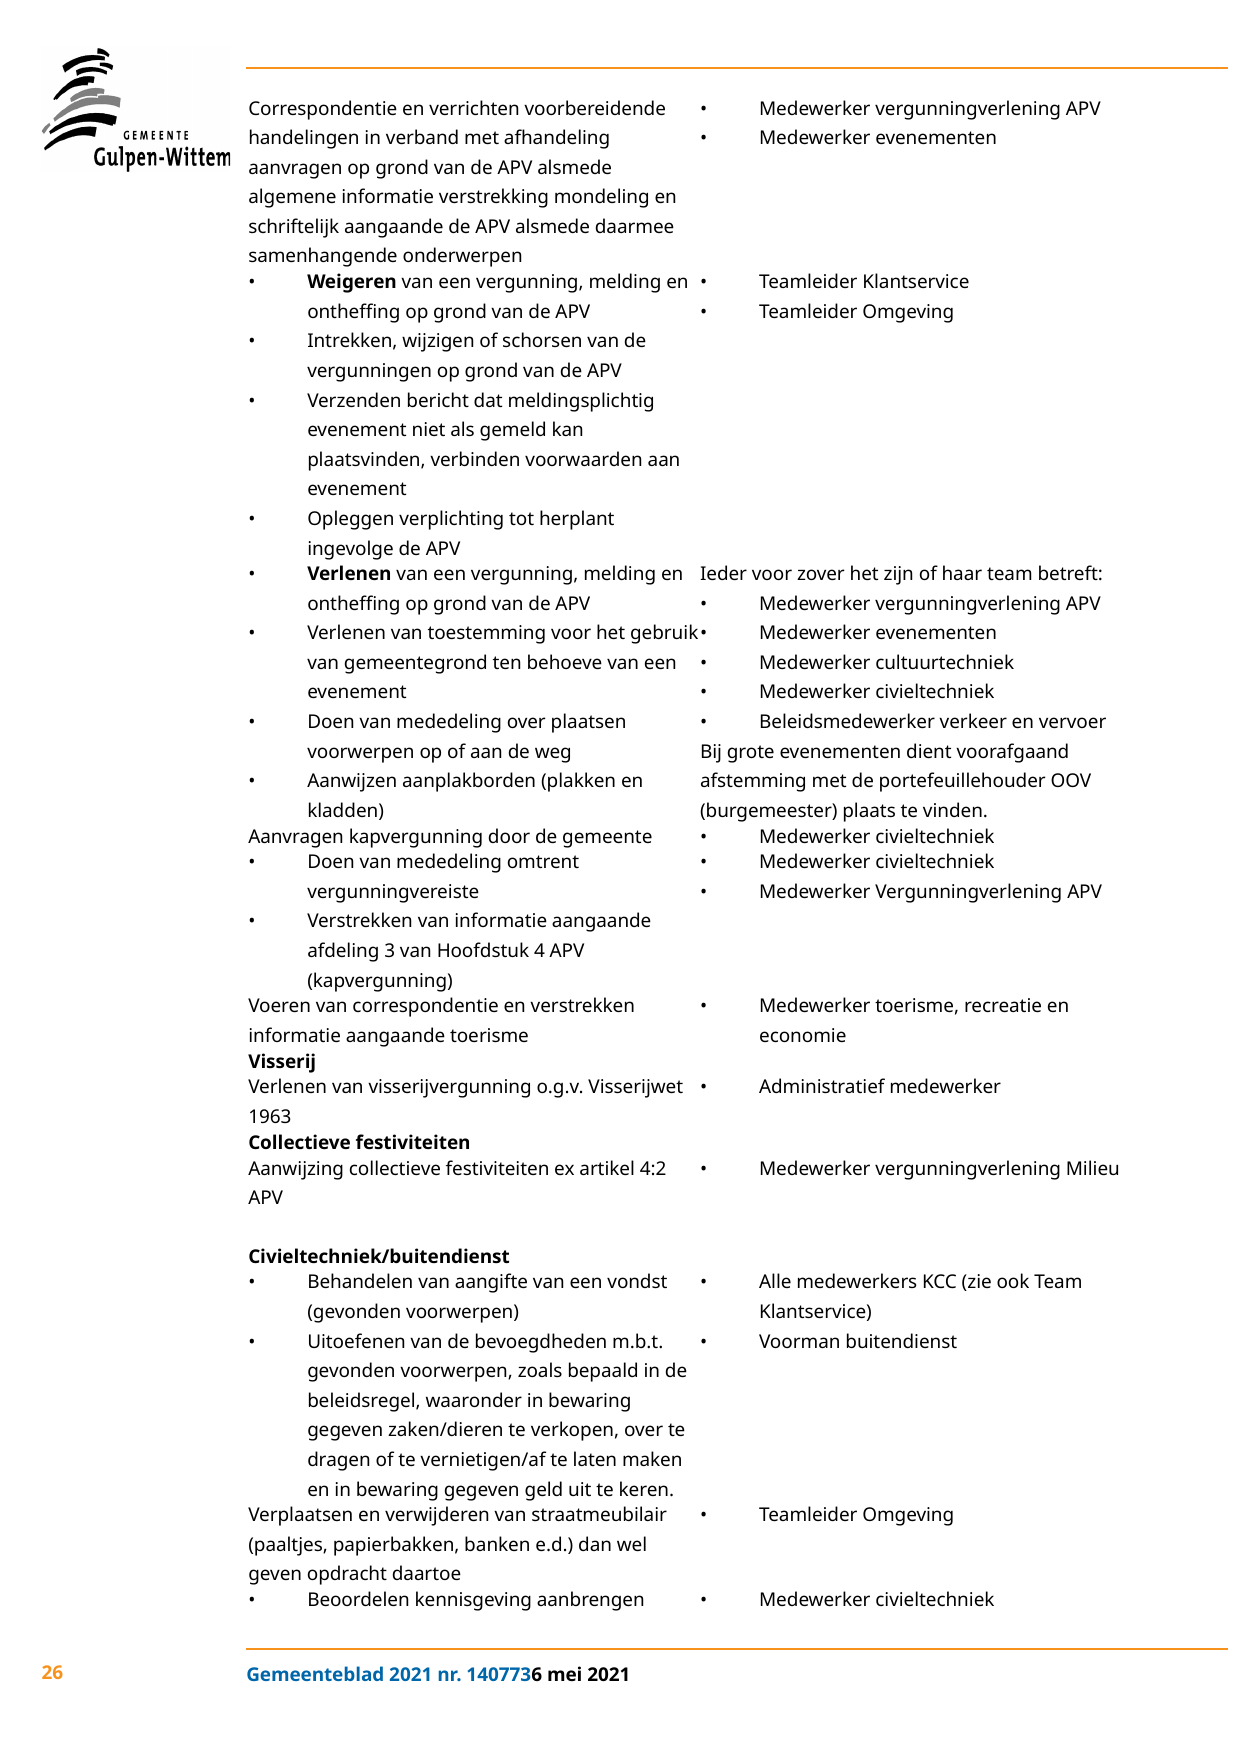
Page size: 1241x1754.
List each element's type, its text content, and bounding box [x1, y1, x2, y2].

table_cell Doen van mededeling omtrent vergunningvereiste Verstrekken van informatie aangaande afdeling 3 van Hoofdstuk 4 APV (kapvergunning) [248, 849, 700, 993]
table_cell Weigeren van een vergunning, melding en ontheffing op grond van de APV Intrekken, wijzigen of schorsen van de vergunningen op grond van de APV Verzenden bericht dat meldingsplichtig evenement niet als gemeld kan plaatsvinden, verbinden voorwaarden aan evenement Opleggen verplichting tot herplant ingevolge de APV [248, 269, 700, 560]
table_cell Medewerker civieltechniek Medewerker Vergunningverlening APV [700, 849, 1152, 993]
table_cell Behandelen van aangifte van een vondst (gevonden voorwerpen) Uitoefenen van de bevoegdheden m.b.t. gevonden voorwerpen, zoals bepaald in de beleidsregel, waaronder in bewaring gegeven zaken/dieren te verkopen, over te dragen of te vernietigen/af te laten maken en in bewaring gegeven geld uit te keren. [248, 1269, 700, 1501]
table_cell [700, 1048, 1152, 1074]
table_cell Medewerker civieltechniek [700, 823, 1152, 848]
table_cell [700, 1129, 1152, 1155]
table_cell Medewerker vergunningverlening Milieu [700, 1155, 1152, 1210]
table_cell Aanvragen kapvergunning door de gemeente [248, 823, 700, 848]
table_cell Medewerker vergunningverlening APV Medewerker evenementen [700, 95, 1152, 268]
table_cell Correspondentie en verrichten voorbereidende handelingen in verband met afhandeling aanvragen op grond van de APV alsmede algemene informatie verstrekking mondeling en schriftelijk aangaande de APV alsmede daarmee samenhangende onderwerpen [248, 95, 700, 268]
table_cell Medewerker civieltechniek [700, 1586, 1152, 1612]
picture [41, 47, 231, 172]
table_cell Visserij [248, 1048, 700, 1074]
table_cell Aanwijzing collectieve festiviteiten ex artikel 4:2 APV [248, 1155, 700, 1210]
table_cell Alle medewerkers KCC (zie ook Team Klantservice) Voorman buitendienst [700, 1269, 1152, 1501]
table_cell Teamleider Omgeving [700, 1501, 1152, 1586]
table_cell Verlenen van een vergunning, melding en ontheffing op grond van de APV Verlenen van toestemming voor het gebruik van gemeentegrond ten behoeve van een evenement Doen van mededeling over plaatsen voorwerpen op of aan de weg Aanwijzen aanplakborden (plakken en kladden) [248, 560, 700, 823]
table_cell Voeren van correspondentie en verstrekken informatie aangaande toerisme [248, 993, 700, 1048]
table_cell Collectieve festiviteiten [248, 1129, 700, 1155]
table_cell Beoordelen kennisgeving aanbrengen [248, 1586, 700, 1612]
table_cell Ieder voor zover het zijn of haar team betreft: Medewerker vergunningverlening APV Medewerker evenementen Medewerker cultuurtechniek Medewerker civieltechniek Beleidsmedewerker verkeer en vervoer Bij grote evenementen dient voorafgaand afstemming met de portefeuillehouder OOV (burgemeester) plaats te vinden. [700, 560, 1152, 823]
table_cell Medewerker toerisme, recreatie en economie [700, 993, 1152, 1048]
table_header [700, 1243, 1152, 1269]
table_header Civieltechniek/buitendienst [248, 1243, 700, 1269]
table_cell Teamleider Klantservice Teamleider Omgeving [700, 269, 1152, 560]
table_cell Administratief medewerker [700, 1074, 1152, 1129]
table_cell Verlenen van visserijvergunning o.g.v. Visserijwet 1963 [248, 1074, 700, 1129]
table_cell Verplaatsen en verwijderen van straatmeubilair (paaltjes, papierbakken, banken e.d.) dan wel geven opdracht daartoe [248, 1501, 700, 1586]
